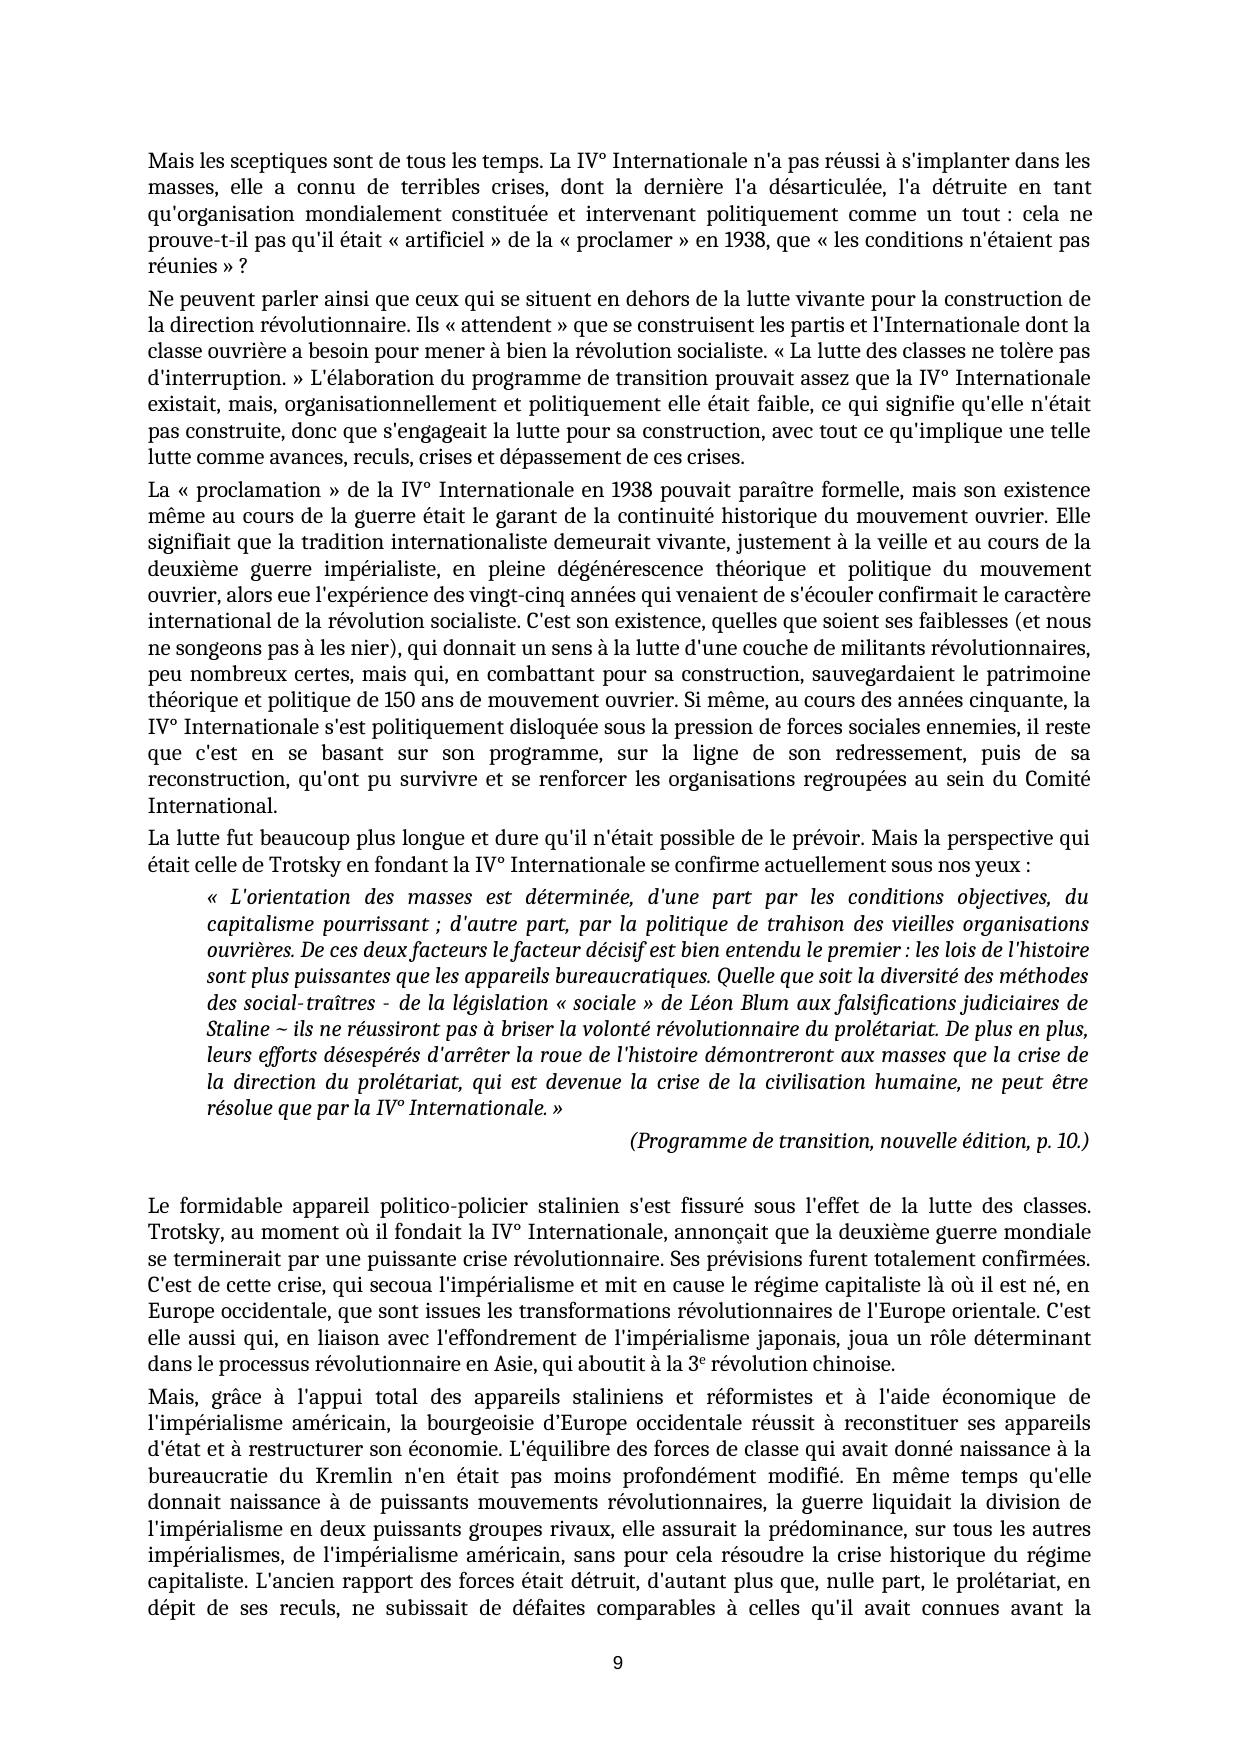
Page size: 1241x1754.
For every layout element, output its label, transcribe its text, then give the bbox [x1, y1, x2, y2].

text Mais les sceptiques sont de tous les temps. La IV° Internationale n'a pas réussi à s'implanter dans les masses, elle a connu de terribles crises, dont la dernière l'a désarticulée, l'a détruite en tant qu'organisation mondialement constituée et intervenant politiquement comme un tout : cela ne prouve‑t‑il pas qu'il était « artificiel » de la « proclamer » en 1938, que « les conditions n'étaient pas réunies » ? [148, 148, 1093, 279]
text La « proclamation » de la IV° Internationale en 1938 pouvait paraître formelle, mais son existence même au cours de la guerre était le garant de la continuité historique du mouvement ouvrier. Elle signifiait que la tradition internationaliste demeurait vivante, justement à la veille et au cours de la deuxième guerre impérialiste, en pleine dégénérescence théorique et politique du mouvement ouvrier, alors eue l'expérience des vingt-cinq années qui venaient de s'écouler confirmait le caractère international de la révolution socialiste. C'est son existence, quelles que soient ses faiblesses (et nous ne songeons pas à les nier), qui donnait un sens à la lutte d'une couche de militants révolutionnaires, peu nombreux certes, mais qui, en combattant pour sa construction, sauvegardaient le patrimoine théorique et politique de 150 ans de mouvement ouvrier. Si même, au cours des années cinquante, la IV° Internationale s'est politiquement disloquée sous la pression de forces sociales ennemies, il reste que c'est en se basant sur son programme, sur la ligne de son redressement, puis de sa reconstruction, qu'ont pu survivre et se renforcer les organisations regroupées au sein du Comité International. [148, 476, 1093, 819]
text Le formidable appareil politico‑policier stalinien s'est fissuré sous l'effet de la lutte des classes. Trotsky, au moment où il fondait la IV° Internationale, annonçait que la deuxième guerre mondiale se terminerait par une puissante crise révolutionnaire. Ses prévisions furent totalement confirmées. C'est de cette crise, qui secoua l'impérialisme et mit en cause le régime capitaliste là où il est né, en Europe occidentale, que sont issues les transformations révolutionnaires de l'Europe orientale. C'est elle aussi qui, en liaison avec l'effondrement de l'impérialisme japonais, joua un rôle déterminant dans le processus révolutionnaire en Asie, qui aboutit à la 3e révolution chinoise. [148, 1193, 1093, 1377]
text Mais, grâce à l'appui total des appareils staliniens et réformistes et à l'aide économique de l'impérialisme américain, la bourgeoisie d’Europe occidentale réussit à reconstituer ses appareils d'état et à restructurer son économie. L'équilibre des forces de classe qui avait donné naissance à la bureaucratie du Kremlin n'en était pas moins profondément modifié. En même temps qu'elle donnait naissance à de puissants mouvements révolutionnaires, la guerre liquidait la division de l'impérialisme en deux puissants groupes rivaux, elle assurait la prédominance, sur tous les autres impérialismes, de l'impérialisme américain, sans pour cela résoudre la crise historique du régime capitaliste. L'ancien rapport des forces était détruit, d'autant plus que, nulle part, le prolétariat, en dépit de ses reculs, ne subissait de défaites comparables à celles qu'il avait connues avant la [148, 1383, 1093, 1621]
text La lutte fut beaucoup plus longue et dure qu'il n'était possible de le prévoir. Mais la perspective qui était celle de Trotsky en fondant la IV° Internationale se confirme actuellement sous nos yeux : [148, 825, 1093, 878]
text Ne peuvent parler ainsi que ceux qui se situent en dehors de la lutte vivante pour la construction de la direction révolutionnaire. Ils « attendent » que se construisent les partis et l'Internationale dont la classe ouvrière a besoin pour mener à bien la révolution socialiste. « La lutte des classes ne tolère pas d'interruption. » L'élaboration du programme de transition prouvait assez que la IV° Internationale existait, mais, organisationnellement et politiquement elle était faible, ce qui signifie qu'elle n'était pas construite, donc que s'engageait la lutte pour sa construction, avec tout ce qu'implique une telle lutte comme avances, reculs, crises et dépassement de ces crises. [148, 286, 1093, 470]
text (Programme de transition, nouvelle édition, p. 10.) [207, 1128, 1093, 1154]
text « L'orientation des masses est déterminée, d'une part par les conditions objectives, du capitalisme pourrissant ; d'autre part, par la politique de trahison des vieilles organisations ouvrières. De ces deux facteurs le facteur décisif est bien entendu le premier : les lois de l'histoire sont plus puissantes que les appareils bureaucratiques. Quelle que soit la diversité des méthodes des social‑traîtres ‑ de la législation « sociale » de Léon Blum aux falsifications judiciaires de Staline ~ ils ne réussiront pas à briser la volonté révolutionnaire du prolétariat. De plus en plus, leurs efforts désespérés d'arrêter la roue de l'histoire démontreront aux masses que la crise de la direction du prolétariat, qui est devenue la crise de la civilisation humaine, ne peut être résolue que par la IV° Internationale. » [207, 884, 1093, 1121]
